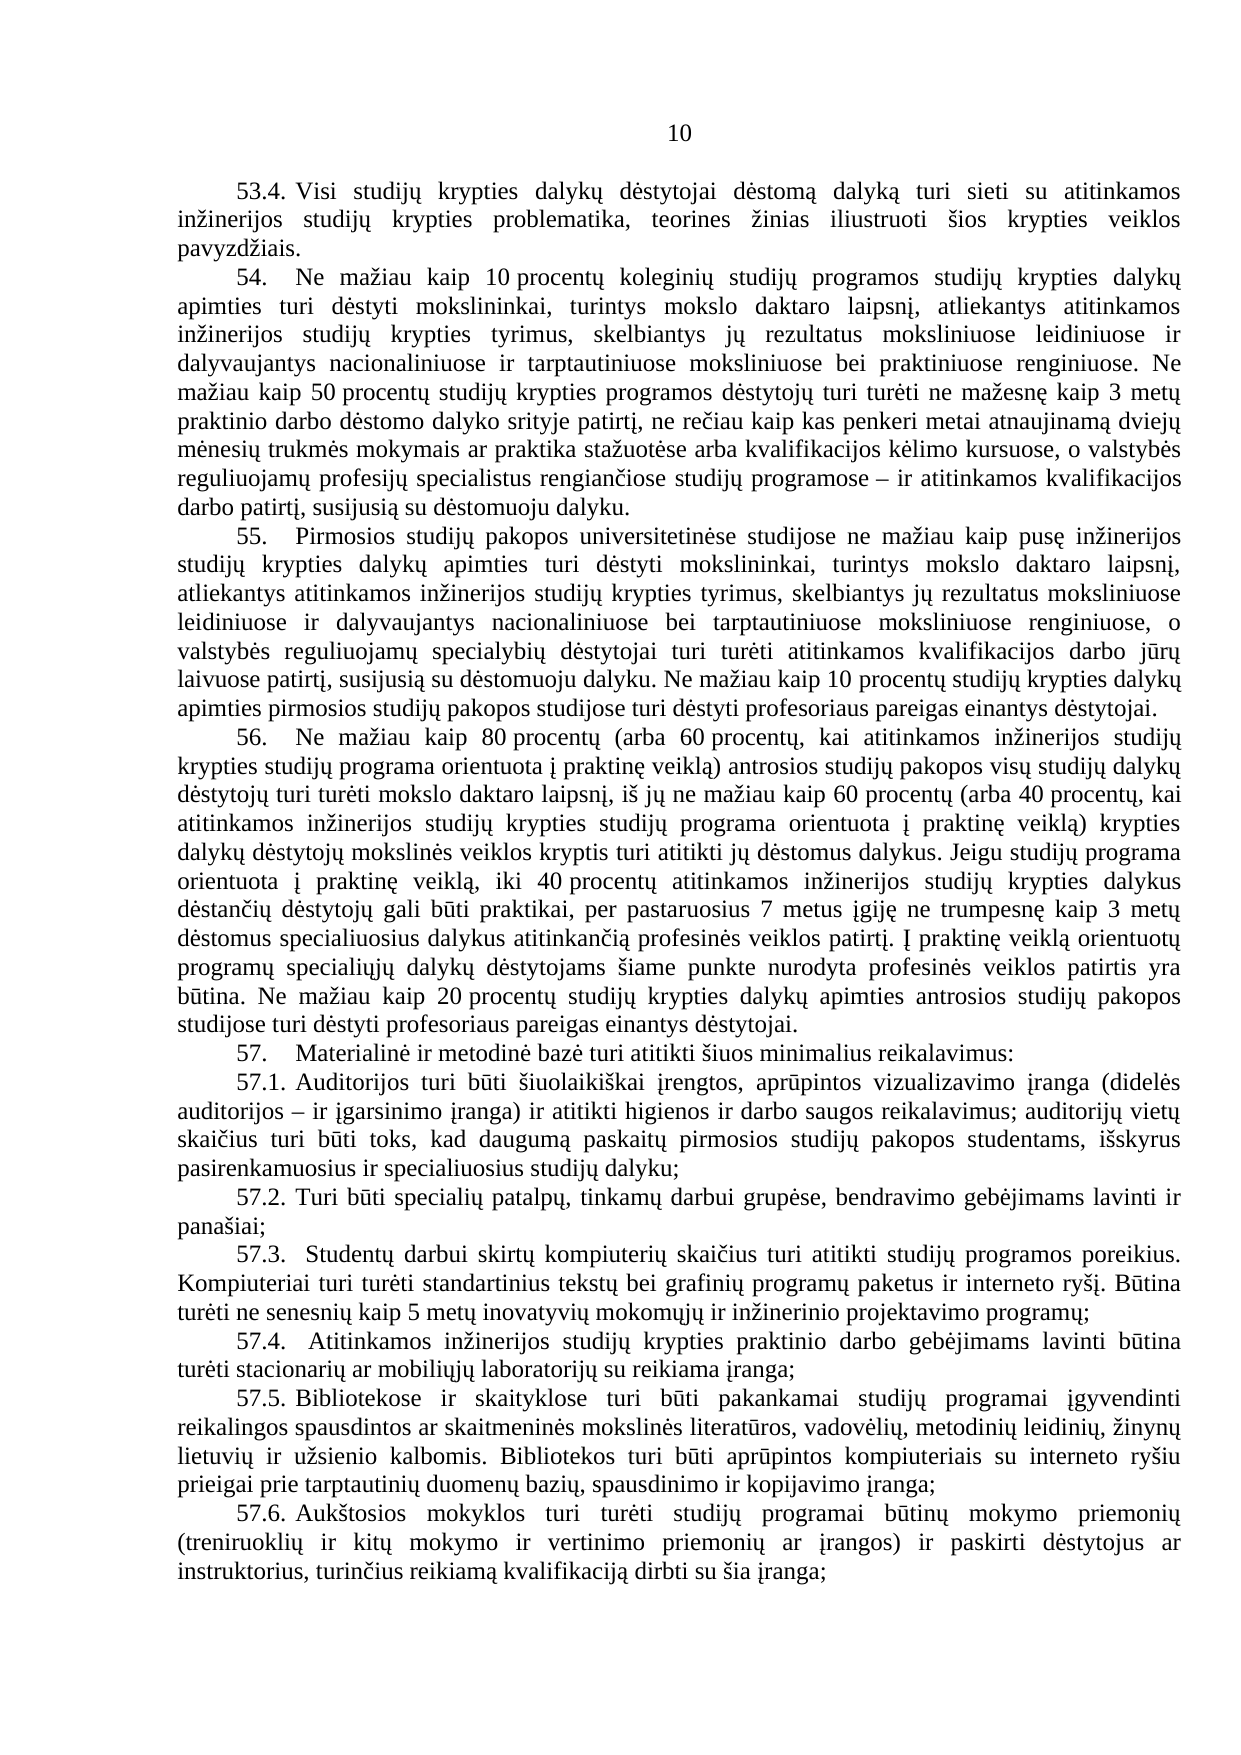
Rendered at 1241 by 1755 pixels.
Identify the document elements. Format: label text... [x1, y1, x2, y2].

text 56. Ne mažiau kaip 80 procentų (arba 60 procentų, kai atitinkamos inžinerijos studijų krypties studijų programa orientuota į praktinę veiklą) antrosios studijų pakopos visų studijų dalykų dėstytojų turi turėti mokslo daktaro laipsnį, iš jų ne mažiau kaip 60 procentų (arba 40 procentų, kai atitinkamos inžinerijos studijų krypties studijų programa orientuota į praktinę veiklą) krypties dalykų dėstytojų mokslinės veiklos kryptis turi atitikti jų dėstomus dalykus. Jeigu studijų programa orientuota į praktinę veiklą, iki 40 procentų atitinkamos inžinerijos studijų krypties dalykus dėstančių dėstytojų gali būti praktikai, per pastaruosius 7 metus įgiję ne trumpesnę kaip 3 metų dėstomus specialiuosius dalykus atitinkančią profesinės veiklos patirtį. Į praktinę veiklą orientuotų programų specialiųjų dalykų dėstytojams šiame punkte nurodyta profesinės veiklos patirtis yra būtina. Ne mažiau kaip 20 procentų studijų krypties dalykų apimties antrosios studijų pakopos studijose turi dėstyti profesoriaus pareigas einantys dėstytojai. [177, 722, 1182, 1038]
text 55. Pirmosios studijų pakopos universitetinėse studijose ne mažiau kaip pusę inžinerijos studijų krypties dalykų apimties turi dėstyti mokslininkai, turintys mokslo daktaro laipsnį, atliekantys atitinkamos inžinerijos studijų krypties tyrimus, skelbiantys jų rezultatus moksliniuose leidiniuose ir dalyvaujantys nacionaliniuose bei tarptautiniuose moksliniuose renginiuose, o valstybės reguliuojamų specialybių dėstytojai turi turėti atitinkamos kvalifikacijos darbo jūrų laivuose patirtį, susijusią su dėstomuoju dalyku. Ne mažiau kaip 10 procentų studijų krypties dalykų apimties pirmosios studijų pakopos studijose turi dėstyti profesoriaus pareigas einantys dėstytojai. [177, 521, 1182, 722]
text 54. Ne mažiau kaip 10 procentų koleginių studijų programos studijų krypties dalykų apimties turi dėstyti mokslininkai, turintys mokslo daktaro laipsnį, atliekantys atitinkamos inžinerijos studijų krypties tyrimus, skelbiantys jų rezultatus moksliniuose leidiniuose ir dalyvaujantys nacionaliniuose ir tarptautiniuose moksliniuose bei praktiniuose renginiuose. Ne mažiau kaip 50 procentų studijų krypties programos dėstytojų turi turėti ne mažesnę kaip 3 metų praktinio darbo dėstomo dalyko srityje patirtį, ne rečiau kaip kas penkeri metai atnaujinamą dviejų mėnesių trukmės mokymais ar praktika stažuotėse arba kvalifikacijos kėlimo kursuose, o valstybės reguliuojamų profesijų specialistus rengiančiose studijų programose – ir atitinkamos kvalifikacijos darbo patirtį, susijusią su dėstomuoju dalyku. [177, 262, 1182, 521]
text 57.5. Bibliotekose ir skaityklose turi būti pakankamai studijų programai įgyvendinti reikalingos spausdintos ar skaitmeninės mokslinės literatūros, vadovėlių, metodinių leidinių, žinynų lietuvių ir užsienio kalbomis. Bibliotekos turi būti aprūpintos kompiuteriais su interneto ryšiu prieigai prie tarptautinių duomenų bazių, spausdinimo ir kopijavimo įranga; [177, 1383, 1182, 1498]
text 57.1. Auditorijos turi būti šiuolaikiškai įrengtos, aprūpintos vizualizavimo įranga (didelės auditorijos – ir įgarsinimo įranga) ir atitikti higienos ir darbo saugos reikalavimus; auditorijų vietų skaičius turi būti toks, kad daugumą paskaitų pirmosios studijų pakopos studentams, išskyrus pasirenkamuosius ir specialiuosius studijų dalyku; [177, 1067, 1182, 1182]
text 57.2. Turi būti specialių patalpų, tinkamų darbui grupėse, bendravimo gebėjimams lavinti ir panašiai; [177, 1182, 1182, 1239]
text 57.3. Studentų darbui skirtų kompiuterių skaičius turi atitikti studijų programos poreikius. Kompiuteriai turi turėti standartinius tekstų bei grafinių programų paketus ir interneto ryšį. Būtina turėti ne senesnių kaip 5 metų inovatyvių mokomųjų ir inžinerinio projektavimo programų; [177, 1239, 1182, 1326]
text 57. Materialinė ir metodinė bazė turi atitikti šiuos minimalius reikalavimus: [177, 1038, 1182, 1067]
text 57.4. Atitinkamos inžinerijos studijų krypties praktinio darbo gebėjimams lavinti būtina turėti stacionarių ar mobiliųjų laboratorijų su reikiama įranga; [177, 1326, 1182, 1383]
text 57.6. Aukštosios mokyklos turi turėti studijų programai būtinų mokymo priemonių (treniruoklių ir kitų mokymo ir vertinimo priemonių ar įrangos) ir paskirti dėstytojus ar instruktorius, turinčius reikiamą kvalifikaciją dirbti su šia įranga; [177, 1498, 1182, 1584]
text 53.4. Visi studijų krypties dalykų dėstytojai dėstomą dalyką turi sieti su atitinkamos inžinerijos studijų krypties problematika, teorines žinias iliustruoti šios krypties veiklos pavyzdžiais. [177, 176, 1182, 262]
